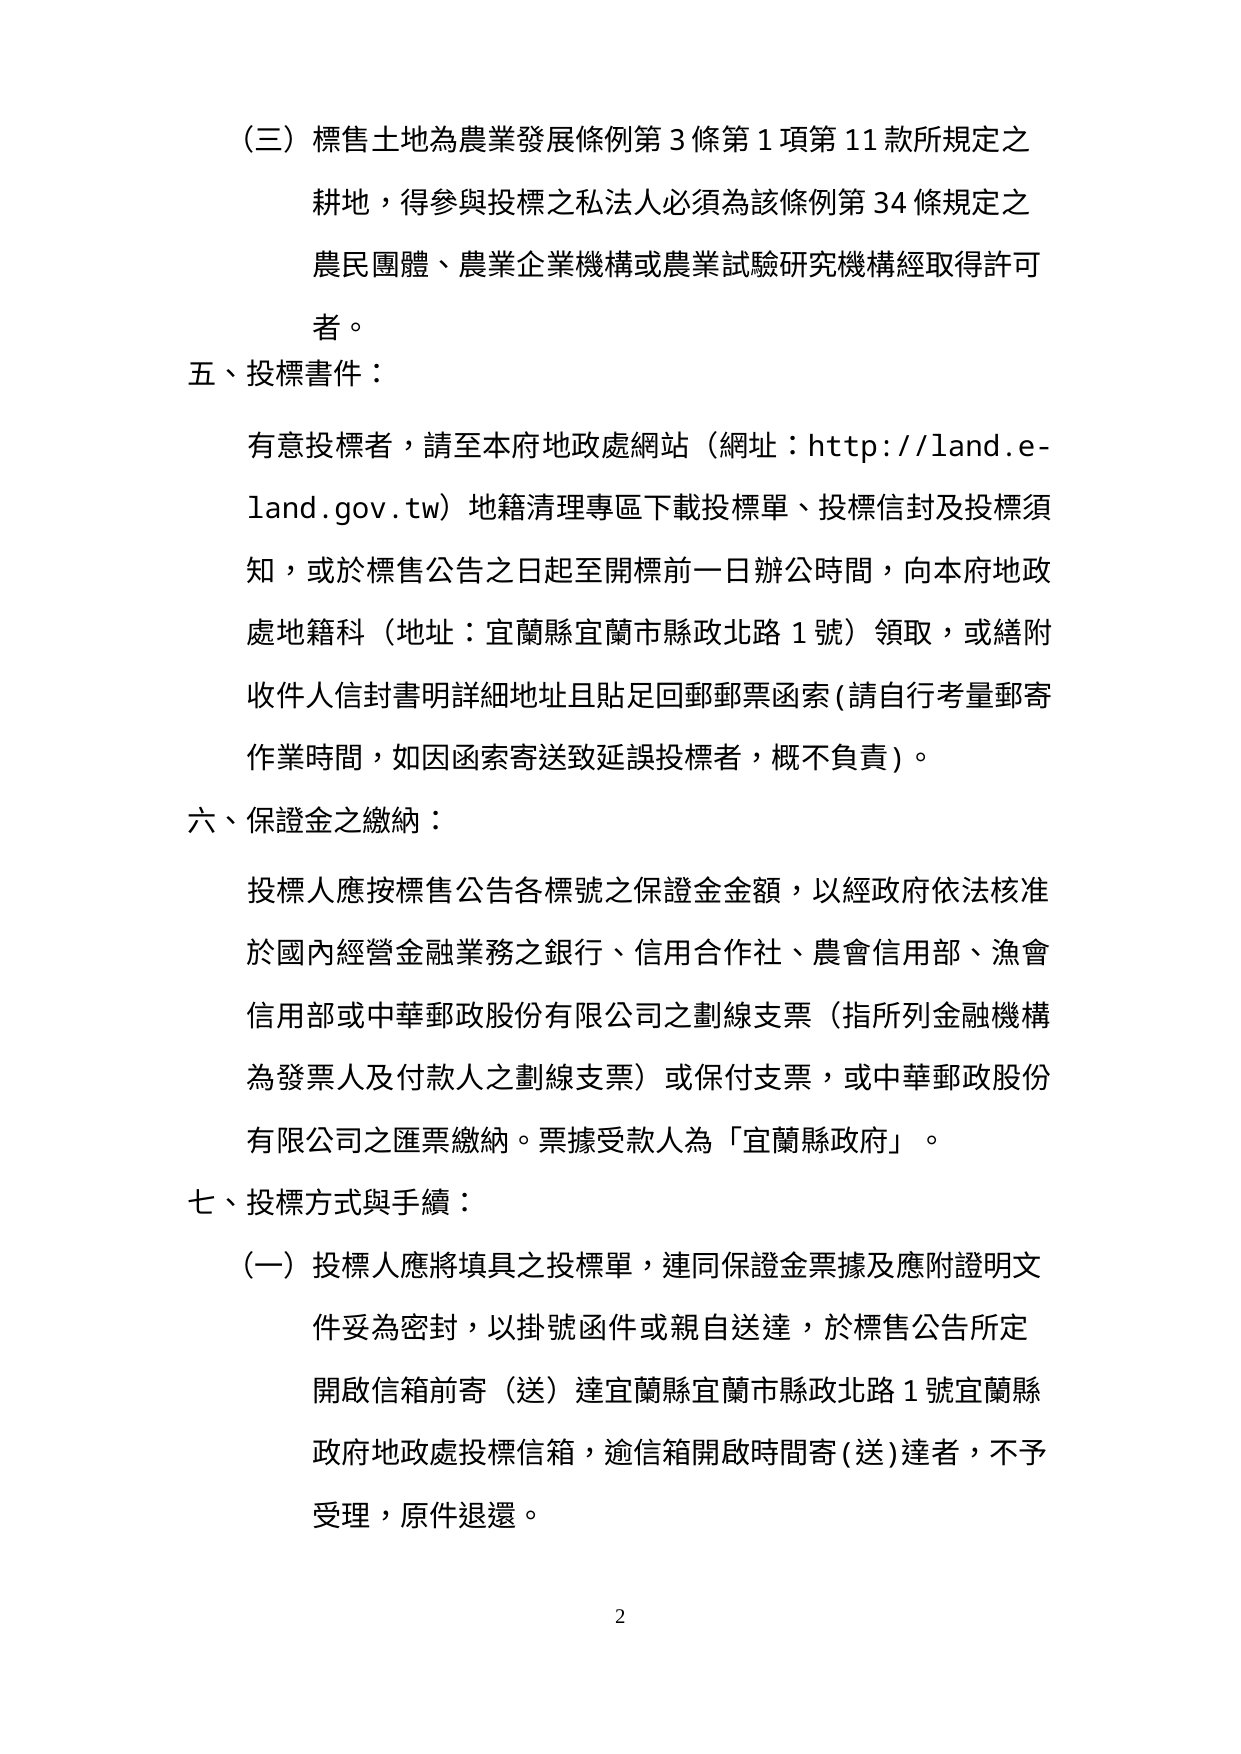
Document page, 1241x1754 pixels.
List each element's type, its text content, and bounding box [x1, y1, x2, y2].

text 七、投標方式與手續： [187, 1159, 1053, 1222]
text （三）標售土地為農業發展條例第3條第1項第11款所規定之耕地，得參與投標之私法人必須為該條例第34條規定之農民團體、農業企業機構或農業試驗研究機構經取得許可者。 [225, 96, 1053, 346]
text 五、投標書件： [187, 346, 1053, 394]
text 投標人應按標售公告各標號之保證金金額，以經政府依法核准於國內經營金融業務之銀行、信用合作社、農會信用部、漁會信用部或中華郵政股份有限公司之劃線支票（指所列金融機構為發票人及付款人之劃線支票）或保付支票，或中華郵政股份有限公司之匯票繳納。票據受款人為「宜蘭縣政府」。 [247, 847, 1053, 1159]
text 有意投標者，請至本府地政處網站（網址：http://land.e-land.gov.tw）地籍清理專區下載投標單、投標信封及投標須知，或於標售公告之日起至開標前一日辦公時間，向本府地政處地籍科（地址：宜蘭縣宜蘭市縣政北路1號）領取，或繕附收件人信封書明詳細地址且貼足回郵郵票函索(請自行考量郵寄作業時間，如因函索寄送致延誤投標者，概不負責)。 [247, 402, 1053, 777]
text 六、保證金之繳納： [187, 777, 1053, 839]
text （一）投標人應將填具之投標單，連同保證金票據及應附證明文件妥為密封，以掛號函件或親自送達，於標售公告所定開啟信箱前寄（送）達宜蘭縣宜蘭市縣政北路1號宜蘭縣政府地政處投標信箱，逾信箱開啟時間寄(送)達者，不予受理，原件退還。 [225, 1222, 1053, 1534]
